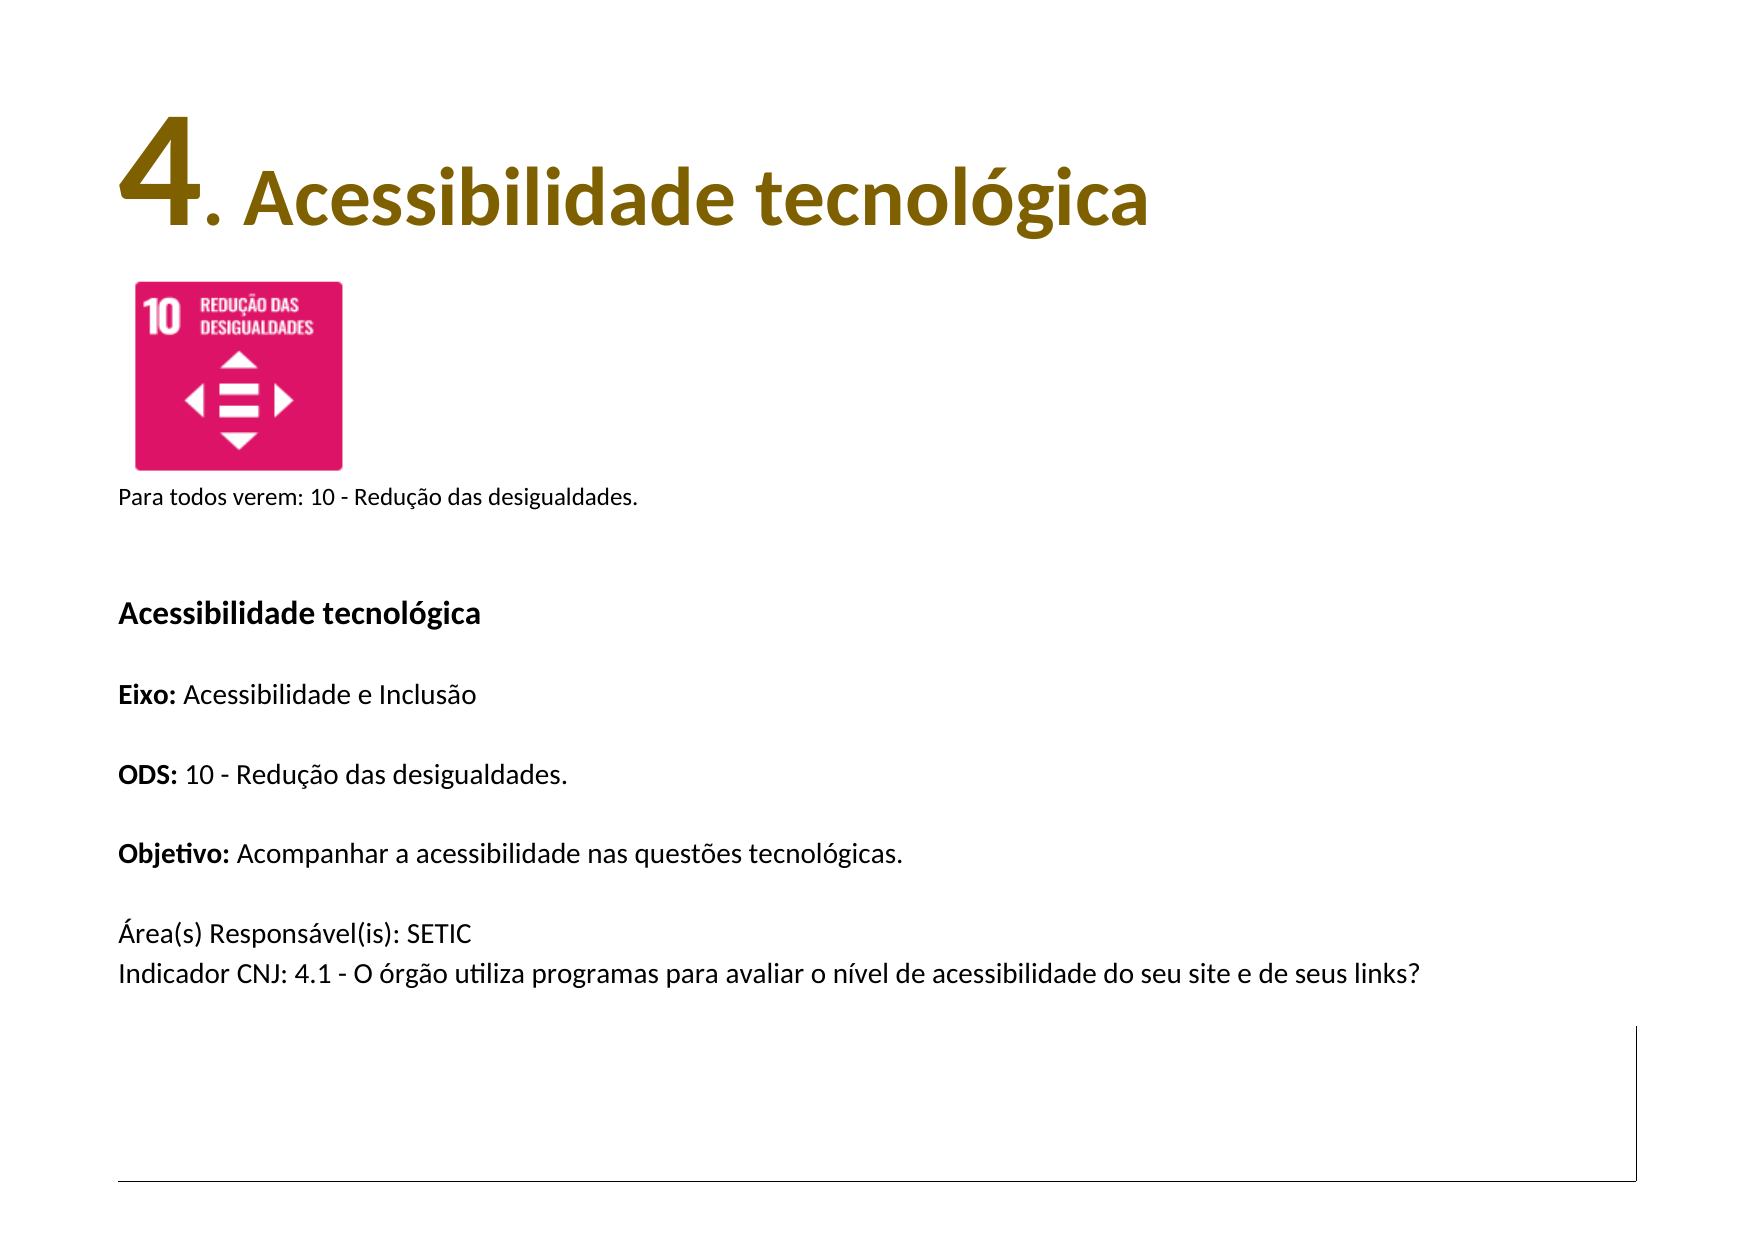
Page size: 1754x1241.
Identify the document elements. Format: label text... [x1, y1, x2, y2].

text ODS: 10 - Redução das desigualdades. [118, 756, 1712, 792]
text Para todos verem: 10 - Redução das desigualdades. [118, 482, 1712, 512]
text 4. Acessibilidade tecnológica [118, 63, 1636, 267]
text Acessibilidade tecnológica [118, 592, 1712, 632]
text Eixo: Acessibilidade e Inclusão [118, 676, 1712, 712]
text Indicador CNJ: 4.1 - O órgão utiliza programas para avaliar o nível de acessibilidade do seu site e de seus links? [118, 955, 1712, 991]
text Objetivo: Acompanhar a acessibilidade nas questões tecnológicas. [118, 836, 1712, 871]
text Área(s) Responsável(is): SETIC [118, 915, 1712, 951]
